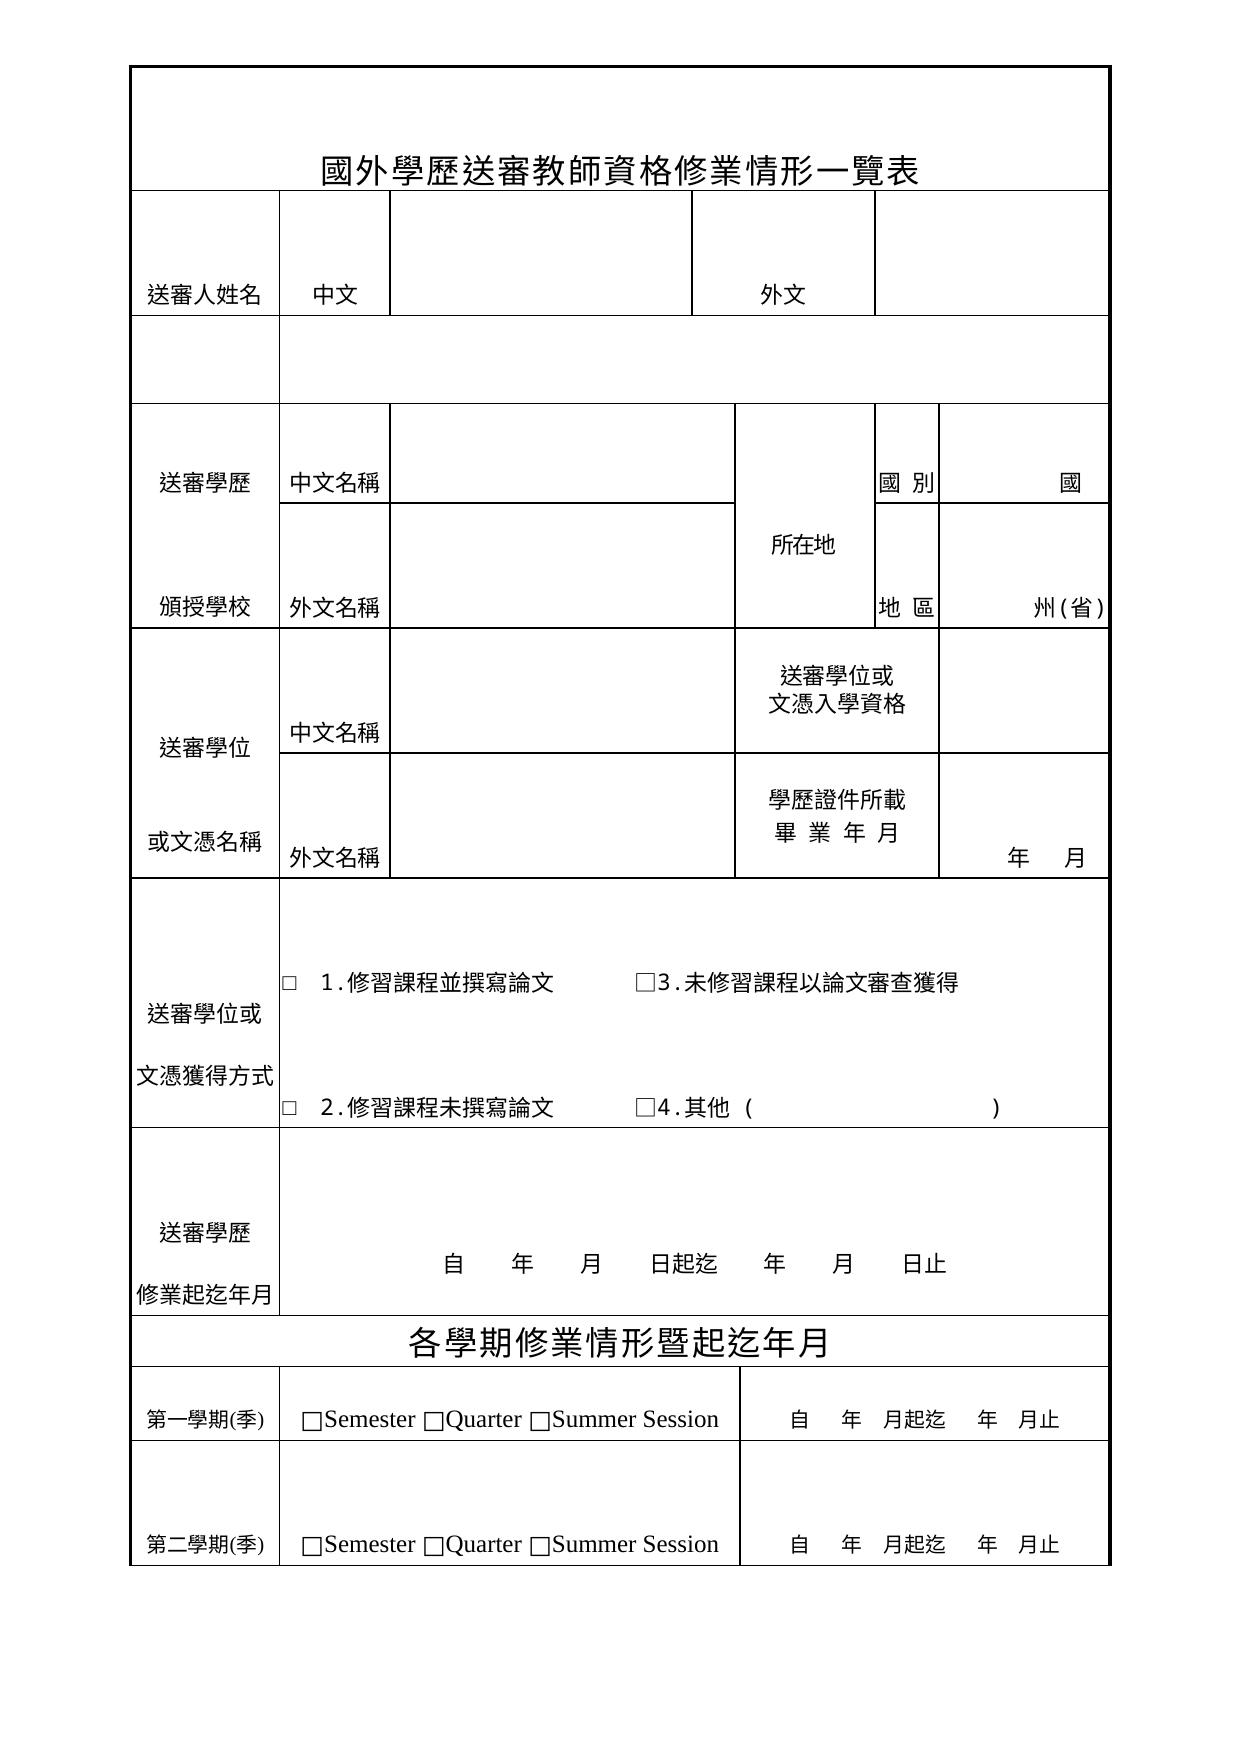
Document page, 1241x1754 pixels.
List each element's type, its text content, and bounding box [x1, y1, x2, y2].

table_cell [391, 754, 734, 877]
table_cell 送審學位或 文憑入學資格 [736, 629, 938, 752]
table_cell 學歷證件所載 畢 業 年 月 [736, 754, 938, 877]
table_cell 第一學期(季) [132, 1367, 279, 1439]
table_cell 送審學位 或文憑名稱 [132, 629, 279, 877]
table_cell 外文名稱 [280, 754, 389, 877]
table_cell 外文 [693, 191, 874, 314]
table_cell 國 [940, 404, 1108, 502]
table_cell 中文 [280, 191, 389, 314]
table_cell 1.修習課程並撰寫論文 □3.未修習課程以論文審查獲得 2.修習課程未撰寫論文 □4.其他 ( ) [280, 879, 1108, 1127]
table_cell 送審學位或 文憑獲得方式 [132, 879, 279, 1127]
table_cell [391, 504, 734, 627]
table_cell 自 年 月 日起迄 年 月 日止 [280, 1128, 1108, 1314]
table_cell [876, 191, 1108, 314]
table_cell 送審學歷 頒授學校 [132, 404, 279, 627]
table_cell 大 學 系(所) 年畢業 (學院) [280, 316, 1108, 402]
table_cell □Semester □Quarter □Summer Session [280, 1441, 739, 1564]
table_cell 年 月 [940, 754, 1108, 877]
table_cell 自 年 月起迄 年 月止 [741, 1441, 1108, 1564]
table_cell [940, 629, 1108, 752]
table_cell 所在地 [736, 404, 874, 627]
table_cell 州(省) [940, 504, 1108, 627]
table_cell 送審人姓名 [132, 191, 279, 314]
table_cell 自 年 月起迄 年 月止 [741, 1367, 1108, 1439]
table_cell [391, 629, 734, 752]
table_cell 國 內 最高學歷 [132, 316, 279, 402]
table_cell [391, 404, 734, 502]
table_cell □Semester □Quarter □Summer Session [280, 1367, 739, 1439]
table_cell 國 別 [876, 404, 938, 502]
table_cell 地 區 [876, 504, 938, 627]
table_cell 中文名稱 [280, 404, 389, 502]
table_cell 第二學期(季) [132, 1441, 279, 1564]
table_cell 中文名稱 [280, 629, 389, 752]
table_cell 外文名稱 [280, 504, 389, 627]
table_cell [391, 191, 691, 314]
table_cell 送審學歷 修業起迄年月 [132, 1128, 279, 1314]
table_cell 各學期修業情形暨起迄年月 [132, 1316, 1108, 1366]
table_header 國外學歷送審教師資格修業情形一覽表 [132, 68, 1108, 189]
